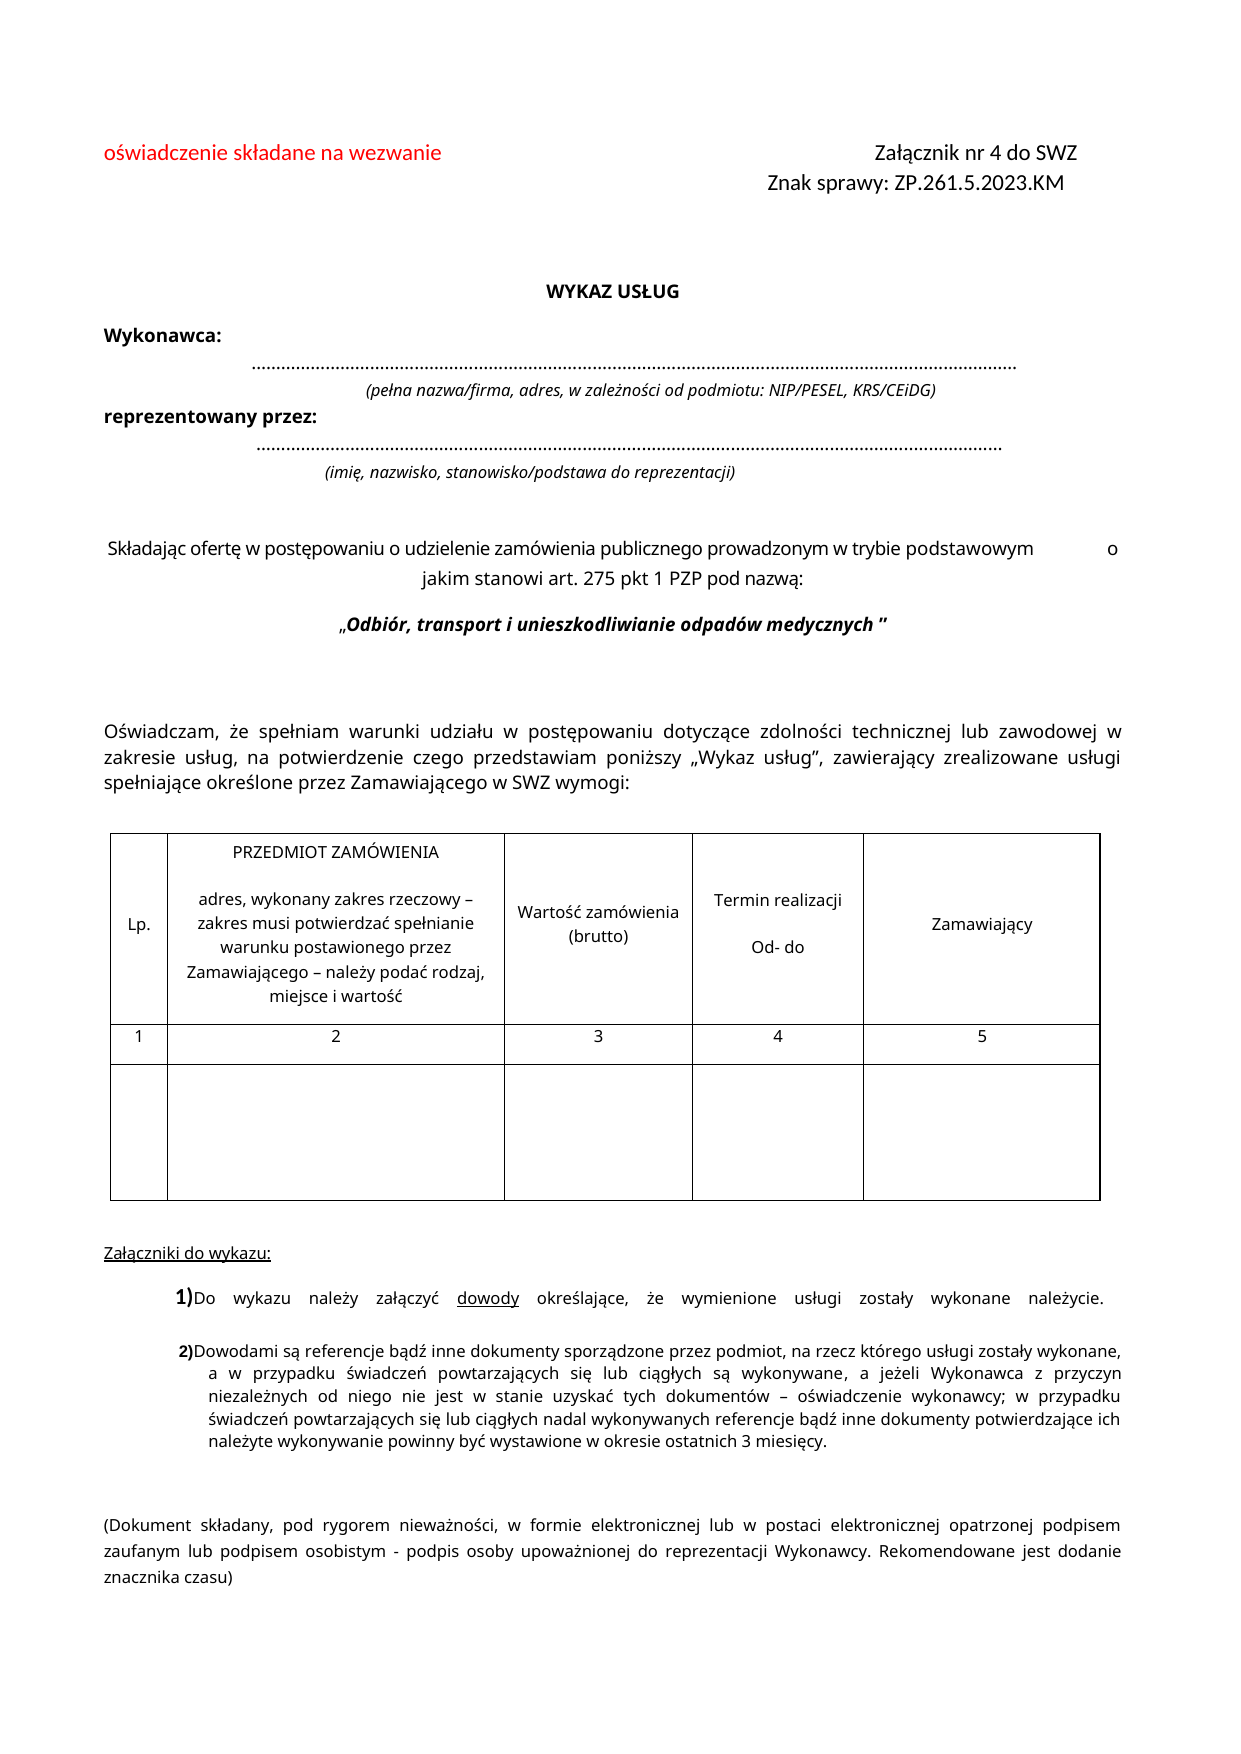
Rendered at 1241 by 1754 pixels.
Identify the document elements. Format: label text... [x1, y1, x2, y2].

table_header Lp. [111, 834, 167, 1024]
text …………………………………………………………………………………………..………………………..……………… [177, 429, 1122, 456]
table_cell 4 [693, 1025, 863, 1064]
text (imię, nazwisko, stanowisko/podstawa do reprezentacji) [251, 456, 1122, 483]
table_cell [505, 1065, 692, 1200]
table_cell [168, 1065, 504, 1200]
table_cell [693, 1065, 863, 1200]
text reprezentowany przez: [103, 402, 1122, 429]
text Wykonawca: [103, 320, 1122, 347]
text Oświadczam, że spełniam warunki udziału w postępowaniu dotyczące zdolności technicznej lub zawodowej w zakresie usług, na potwierdzenie czego przedstawiam poniższy „Wykaz usług”, zawierający zrealizowane usługi spełniające określone przez Zamawiającego w SWZ wymogi: [103, 718, 1122, 795]
text ………………………………………………………………..……………………………………………………………………… [177, 347, 1122, 374]
text „Odbiór, transport i unieszkodliwianie odpadów medycznych ” [103, 611, 1122, 636]
table_cell 1 [111, 1025, 167, 1064]
table_cell 3 [505, 1025, 692, 1064]
table_header PRZEDMIOT ZAMÓWIENIA adres, wykonany zakres rzeczowy – zakres musi potwierdzać spełnianie warunku postawionego przez Zamawiającego – należy podać rodzaj, miejsce i wartość [168, 834, 504, 1024]
subtitle WYKAZ USŁUG [103, 278, 1122, 304]
text Załączniki do wykazu: [103, 1241, 1122, 1264]
table_cell [864, 1065, 1099, 1200]
text oświadczenie składane na wezwanie Załącznik nr 4 do SWZ Znak sprawy: ZP.261.5.2023.KM [103, 138, 1122, 196]
table_cell [111, 1065, 167, 1200]
list Do wykazu należy załączyć dowody określające, że wymienione usługi zostały wykonane należycie. [156, 1282, 1122, 1333]
text (pełna nazwa/firma, adres, w zależności od podmiotu: NIP/PESEL, KRS/CEiDG) [103, 374, 1122, 402]
table_header Termin realizacji Od- do [693, 834, 863, 1024]
table_header Zamawiający [864, 834, 1099, 1024]
list Dowodami są referencje bądź inne dokumenty sporządzone przez podmiot, na rzecz którego usługi zostały wykonane, a w przypadku świadczeń powtarzających się lub ciągłych są wykonywane, a jeżeli Wykonawca z przyczyn niezależnych od niego nie jest w stanie uzyskać tych dokumentów – oświadczenie wykonawcy; w przypadku świadczeń powtarzających się lub ciągłych nadal wykonywanych referencje bądź inne dokumenty potwierdzające ich należyte wykonywanie powinny być wystawione w okresie ostatnich 3 miesięcy. [156, 1339, 1122, 1453]
table_header Wartość zamówienia (brutto) [505, 834, 692, 1024]
table_cell 5 [864, 1025, 1099, 1064]
table_cell 2 [168, 1025, 504, 1064]
text Składając ofertę w postępowaniu o udzielenie zamówienia publicznego prowadzonym w trybie podstawowym o jakim stanowi art. 275 pkt 1 PZP pod nazwą: [103, 536, 1122, 591]
text (Dokument składany, pod rygorem nieważności, w formie elektronicznej lub w postaci elektronicznej opatrzonej podpisem zaufanym lub podpisem osobistym - podpis osoby upoważnionej do reprezentacji Wykonawcy. Rekomendowane jest dodanie znacznika czasu) [103, 1513, 1122, 1588]
